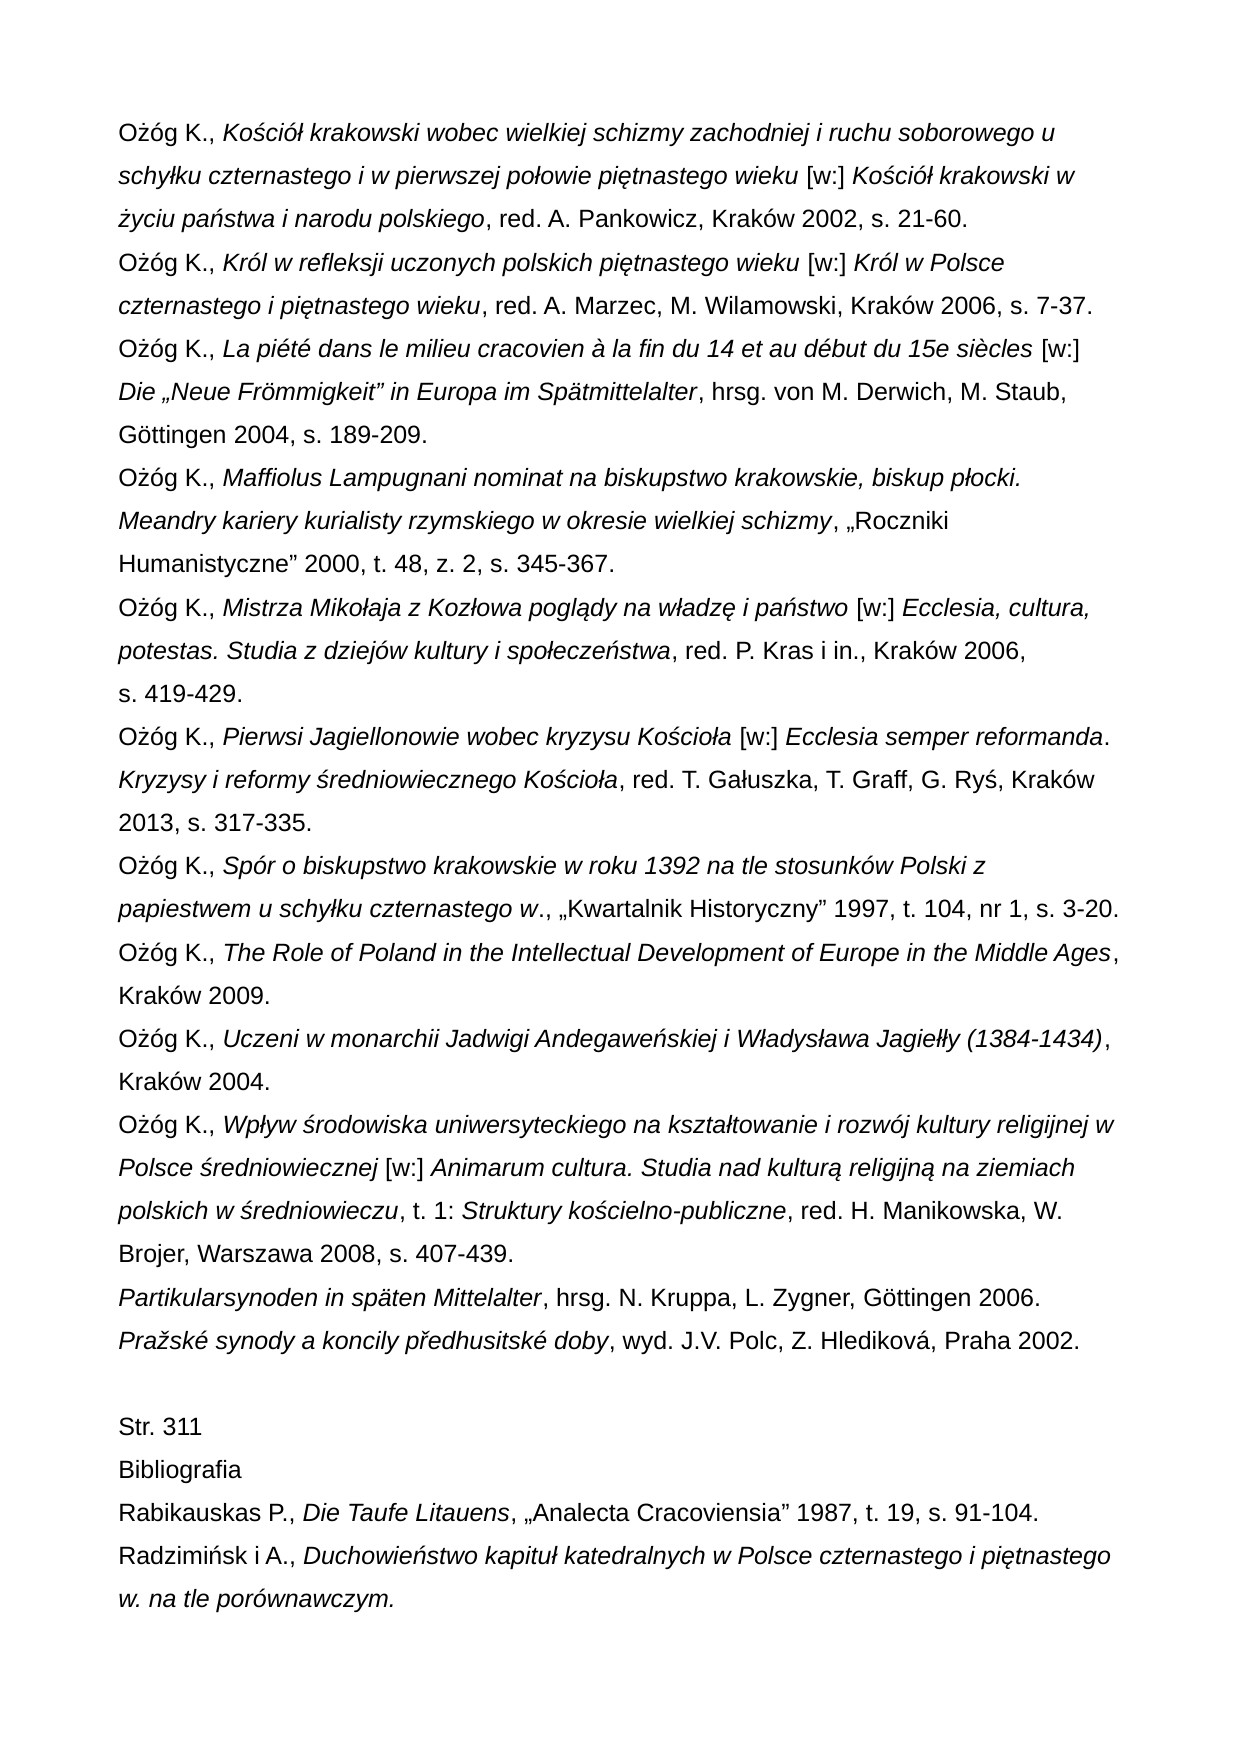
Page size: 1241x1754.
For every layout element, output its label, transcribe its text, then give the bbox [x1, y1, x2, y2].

text Ożóg K., Wpływ środowiska uniwersyteckiego na kształtowanie i rozwój kultury religijnej w Polsce średniowiecznej [w:] Animarum cultura. Studia nad kulturą religijną na ziemiach polskich w średniowieczu, t. 1: Struktury kościelno-publiczne, red. H. Manikowska, W. Brojer, Warszawa 2008, s. 407-439. [118, 1110, 1122, 1268]
text Ożóg K., Król w refleksji uczonych polskich piętnastego wieku [w:] Król w Polsce czternastego i piętnastego wieku, red. A. Marzec, M. Wilamowski, Kraków 2006, s. 7-37. [118, 247, 1122, 319]
text Ożóg K., Mistrza Mikołaja z Kozłowa poglądy na władzę i państwo [w:] Ecclesia, cultura, potestas. Studia z dziejów kultury i społeczeństwa, red. P. Kras i in., Kraków 2006, [118, 592, 1122, 664]
text Str. 311 [118, 1412, 1122, 1441]
text Ożóg K., Maffiolus Lampugnani nominat na biskupstwo krakowskie, biskup płocki. Meandry kariery kurialisty rzymskiego w okresie wielkiej schizmy, „Roczniki Humanistyczne” 2000, t. 48, z. 2, s. 345-367. [118, 463, 1122, 578]
text Radzimińsk i A., Duchowieństwo kapituł katedralnych w Polsce czternastego i piętnastego w. na tle porównawczym. [118, 1541, 1122, 1613]
text Rabikauskas P., Die Taufe Litauens, „Analecta Cracoviensia” 1987, t. 19, s. 91-104. [118, 1498, 1122, 1527]
text Ożóg K., Pierwsi Jagiellonowie wobec kryzysu Kościoła [w:] Ecclesia semper reformanda. Kryzysy i reformy średniowiecznego Kościoła, red. T. Gałuszka, T. Graff, G. Ryś, Kraków 2013, s. 317-335. [118, 722, 1122, 837]
text Ożóg K., Uczeni w monarchii Jadwigi Andegaweńskiej i Władysława Jagiełły (1384-1434), Kraków 2004. [118, 1024, 1122, 1096]
text Pražské synody a koncily předhusitské doby, wyd. J.V. Polc, Z. Hlediková, Praha 2002. [118, 1326, 1122, 1354]
text Partikularsynoden in späten Mittelalter, hrsg. N. Kruppa, L. Zygner, Göttingen 2006. [118, 1282, 1122, 1311]
text Ożóg K., La piété dans le milieu cracovien à la fin du 14 et au début du 15e siècles [w:] Die „Neue Frömmigkeit” in Europa im Spätmittelalter, hrsg. von M. Derwich, M. Staub, Göttingen 2004, s. 189-209. [118, 334, 1122, 449]
text Ożóg K., Spór o biskupstwo krakowskie w roku 1392 na tle stosunków Polski z papiestwem u schyłku czternastego w., „Kwartalnik Historyczny” 1997, t. 104, nr 1, s. 3-20. [118, 851, 1122, 923]
text Bibliografia [118, 1455, 1122, 1484]
text s. 419-429. [118, 679, 1122, 707]
text Ożóg K., The Role of Poland in the Intellectual Development of Europe in the Middle Ages, Kraków 2009. [118, 937, 1122, 1009]
text Ożóg K., Kościół krakowski wobec wielkiej schizmy zachodniej i ruchu soborowego u schyłku czternastego i w pierwszej połowie piętnastego wieku [w:] Kościół krakowski w życiu państwa i narodu polskiego, red. A. Pankowicz, Kraków 2002, s. 21-60. [118, 118, 1122, 233]
